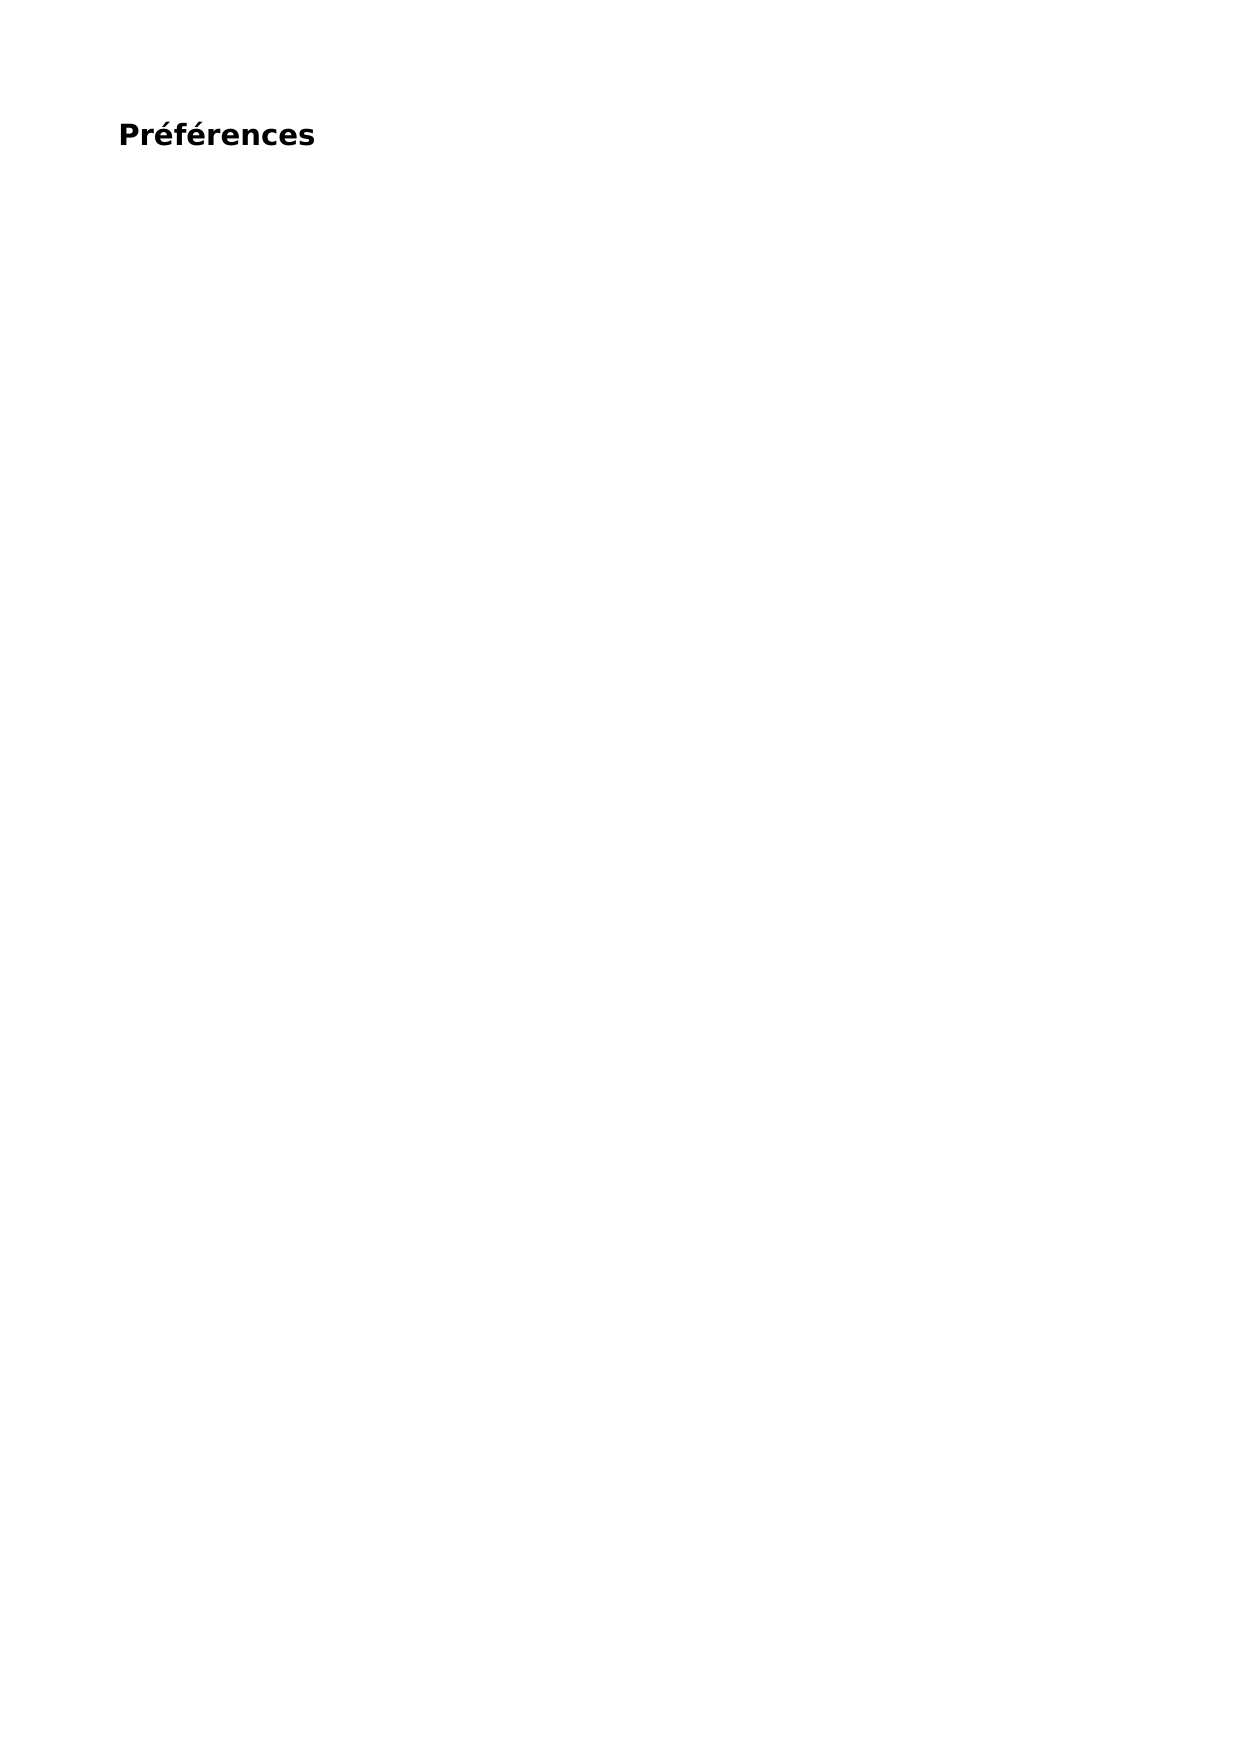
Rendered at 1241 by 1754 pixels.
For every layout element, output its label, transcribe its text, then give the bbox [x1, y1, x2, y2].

subtitle Préférences [118, 118, 1122, 152]
